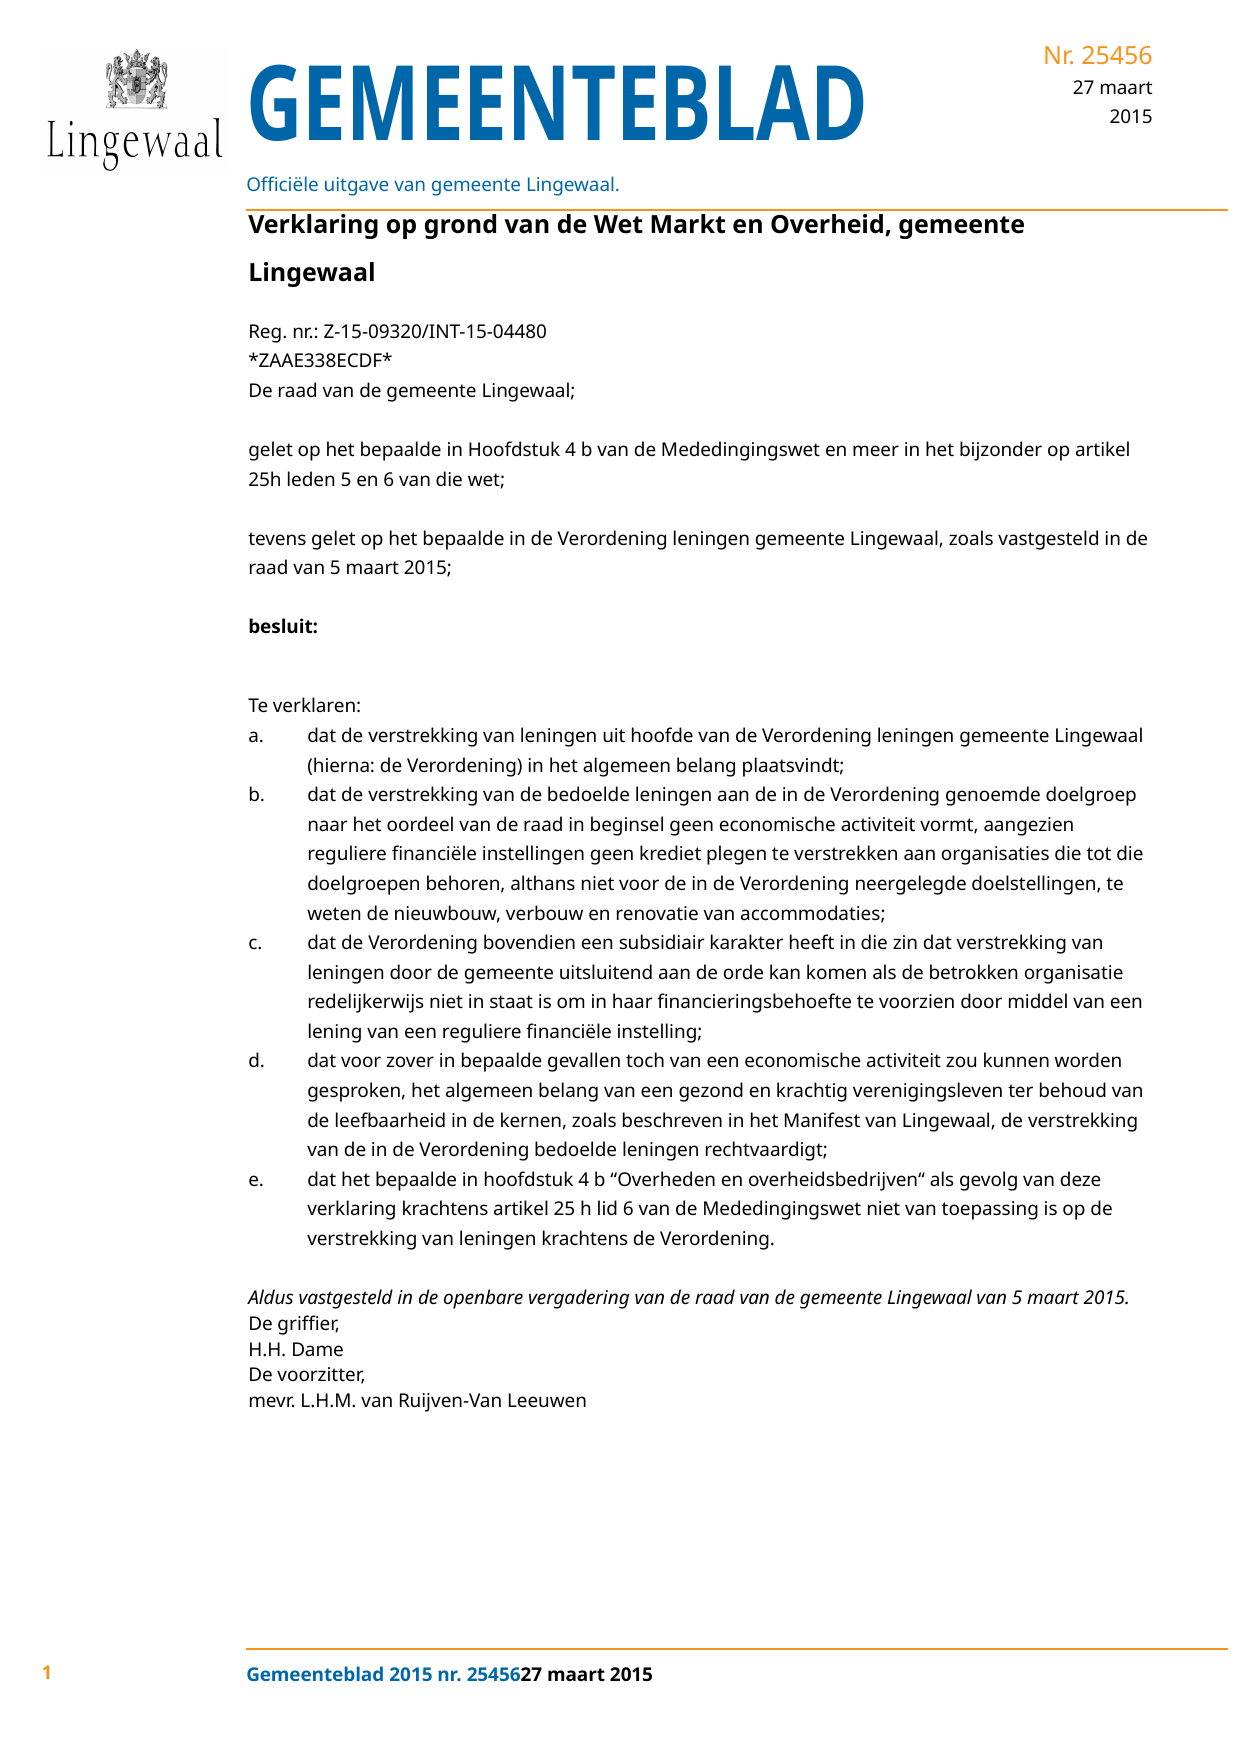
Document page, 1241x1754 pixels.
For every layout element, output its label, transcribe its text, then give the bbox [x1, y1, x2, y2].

text *ZAAE338ECDF* [248, 347, 1152, 373]
text Te verklaren: [248, 693, 1152, 718]
text gelet op het bepaalde in Hoofdstuk 4 b van de Mededingingswet en meer in het bijzonder op artikel 25h leden 5 en 6 van die wet; [248, 436, 1152, 492]
text Aldus vastgesteld in de openbare vergadering van de raad van de gemeente Lingewaal van 5 maart 2015. [248, 1284, 1152, 1310]
list dat het bepaalde in hoofdstuk 4 b “Overheden en overheidsbedrijven“ als gevolg van deze verklaring krachtens artikel 25 h lid 6 van de Mededingingswet niet van toepassing is op de verstrekking van leningen krachtens de Verordening. [248, 1166, 1152, 1251]
list dat de verstrekking van de bedoelde leningen aan de in de Verordening genoemde doelgroep naar het oordeel van de raad in beginsel geen economische activiteit vormt, aangezien reguliere financiële instellingen geen krediet plegen te verstrekken aan organisaties die tot die doelgroepen behoren, althans niet voor de in de Verordening neergelegde doelstellingen, te weten de nieuwbouw, verbouw en renovatie van accommodaties; [248, 781, 1152, 925]
text tevens gelet op het bepaalde in de Verordening leningen gemeente Lingewaal, zoals vastgesteld in de raad van 5 maart 2015; [248, 525, 1152, 580]
picture [41, 47, 231, 172]
list dat de verstrekking van leningen uit hoofde van de Verordening leningen gemeente Lingewaal (hierna: de Verordening) in het algemeen belang plaatsvindt; [248, 722, 1152, 777]
list dat de Verordening bovendien een subsidiair karakter heeft in die zin dat verstrekking van leningen door de gemeente uitsluitend aan de orde kan komen als de betrokken organisatie redelijkerwijs niet in staat is om in haar financieringsbehoefte te voorzien door middel van een lening van een reguliere financiële instelling; [248, 929, 1152, 1044]
text De voorzitter, [248, 1361, 1152, 1387]
text De raad van de gemeente Lingewaal; [248, 377, 1152, 403]
text besluit: [248, 614, 1152, 639]
text Reg. nr.: Z-15-09320/INT-15-04480 [248, 318, 1152, 344]
text mevr. L.H.M. van Ruijven-Van Leeuwen [248, 1387, 1152, 1413]
text De griffier, [248, 1310, 1152, 1336]
list dat voor zover in bepaalde gevallen toch van een economische activiteit zou kunnen worden gesproken, het algemeen belang van een gezond en krachtig verenigingsleven ter behoud van de leefbaarheid in de kernen, zoals beschreven in het Manifest van Lingewaal, de verstrekking van de in de Verordening bedoelde leningen rechtvaardigt; [248, 1048, 1152, 1162]
text H.H. Dame [248, 1336, 1152, 1361]
text Verklaring op grond van de Wet Markt en Overheid, gemeente Lingewaal [248, 211, 1152, 288]
